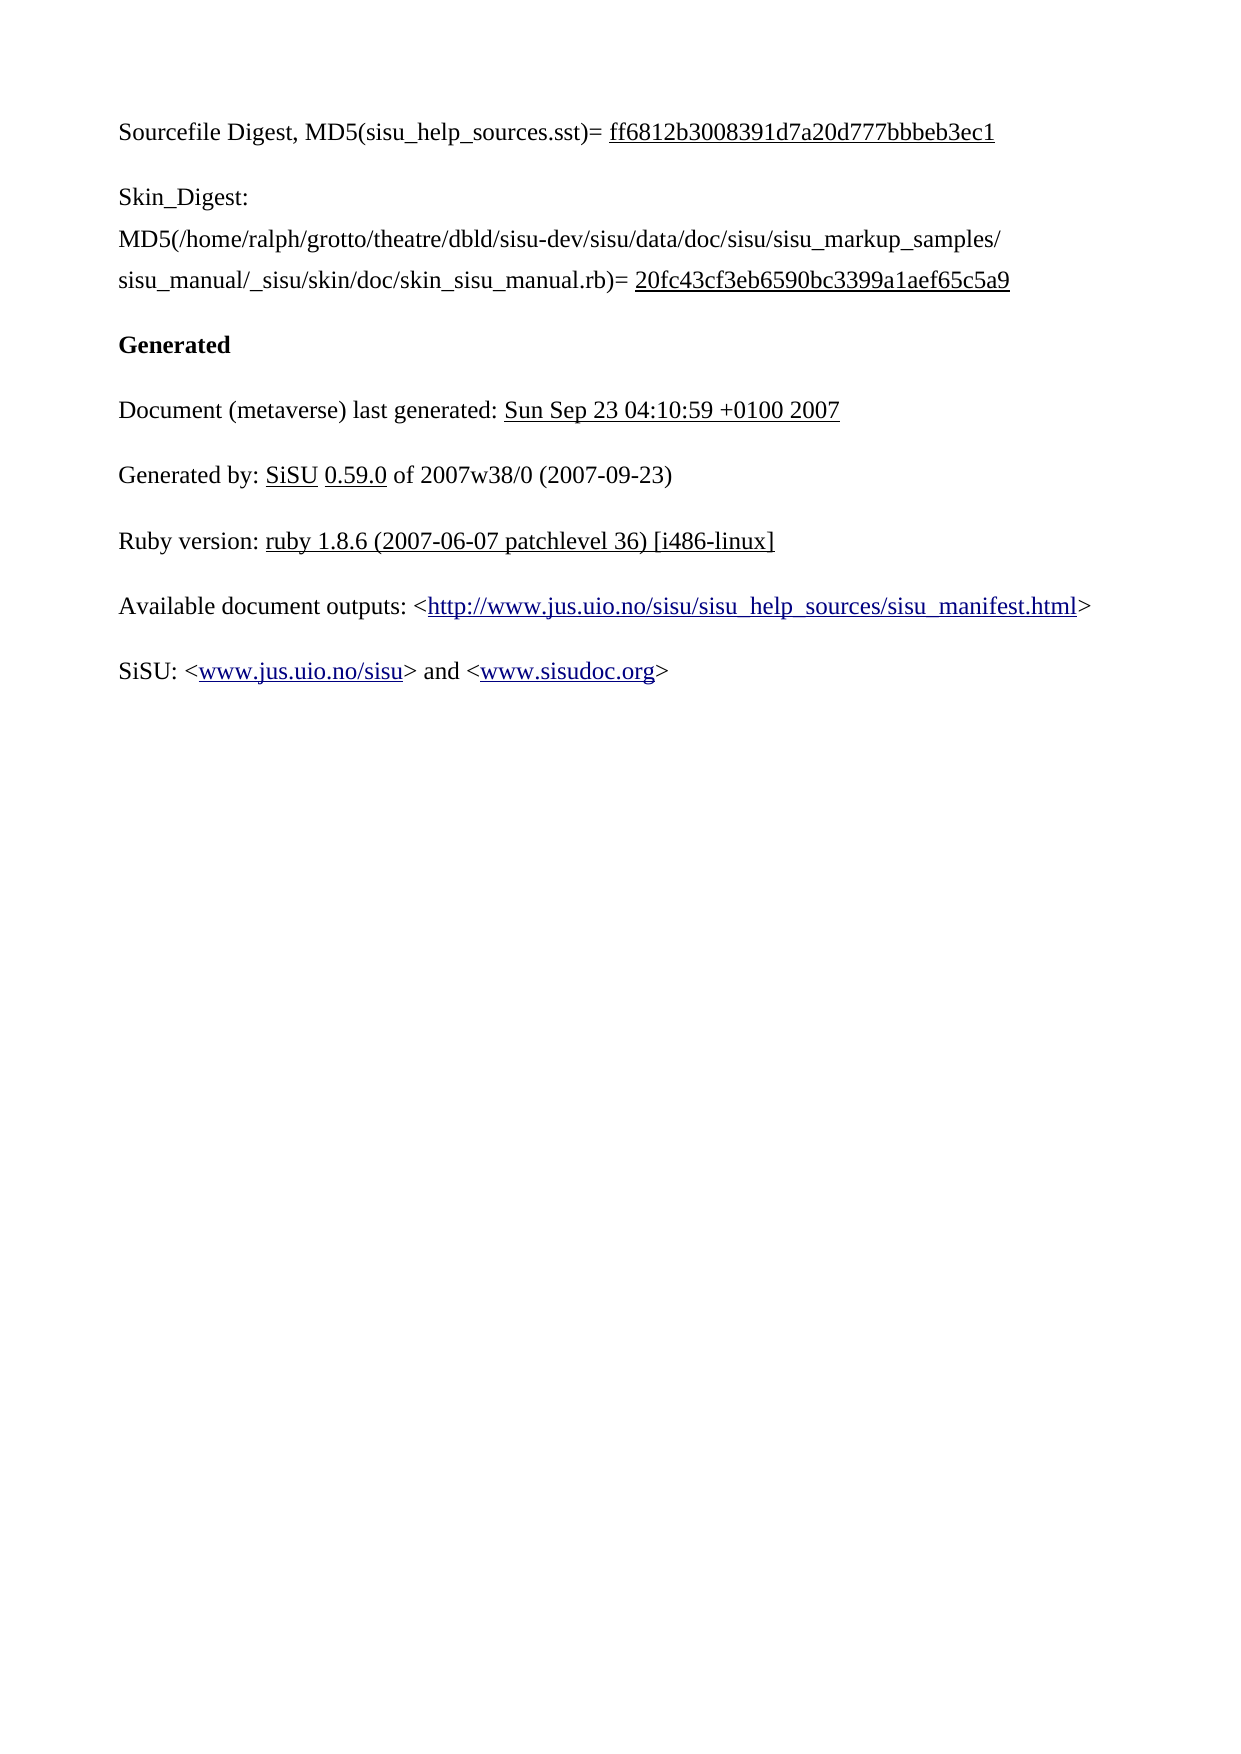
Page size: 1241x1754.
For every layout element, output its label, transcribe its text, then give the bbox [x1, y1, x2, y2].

text Sourcefile Digest, MD5(sisu_help_sources.sst)= ff6812b3008391d7a20d777bbbeb3ec1 [118, 118, 1122, 146]
text Available document outputs: <http://www.jus.uio.no/sisu/sisu_help_sources/sisu_manifest.html> [118, 592, 1122, 619]
text Document (metaverse) last generated: Sun Sep 23 04:10:59 +0100 2007 [118, 397, 1122, 424]
text Skin_Digest: MD5(/home/ralph/grotto/theatre/dbld/sisu-dev/sisu/data/doc/sisu/sisu_markup_samples/sisu_manual/_sisu/skin/doc/skin_sisu_manual.rb)= 20fc43cf3eb6590bc3399a1aef65c5a9 [118, 183, 1122, 294]
text Generated [118, 331, 1122, 359]
text SiSU: <www.jus.uio.no/sisu> and <www.sisudoc.org> [118, 657, 1122, 685]
text Generated by: SiSU 0.59.0 of 2007w38/0 (2007-09-23) [118, 462, 1122, 489]
text Ruby version: ruby 1.8.6 (2007-06-07 patchlevel 36) [i486-linux] [118, 527, 1122, 554]
